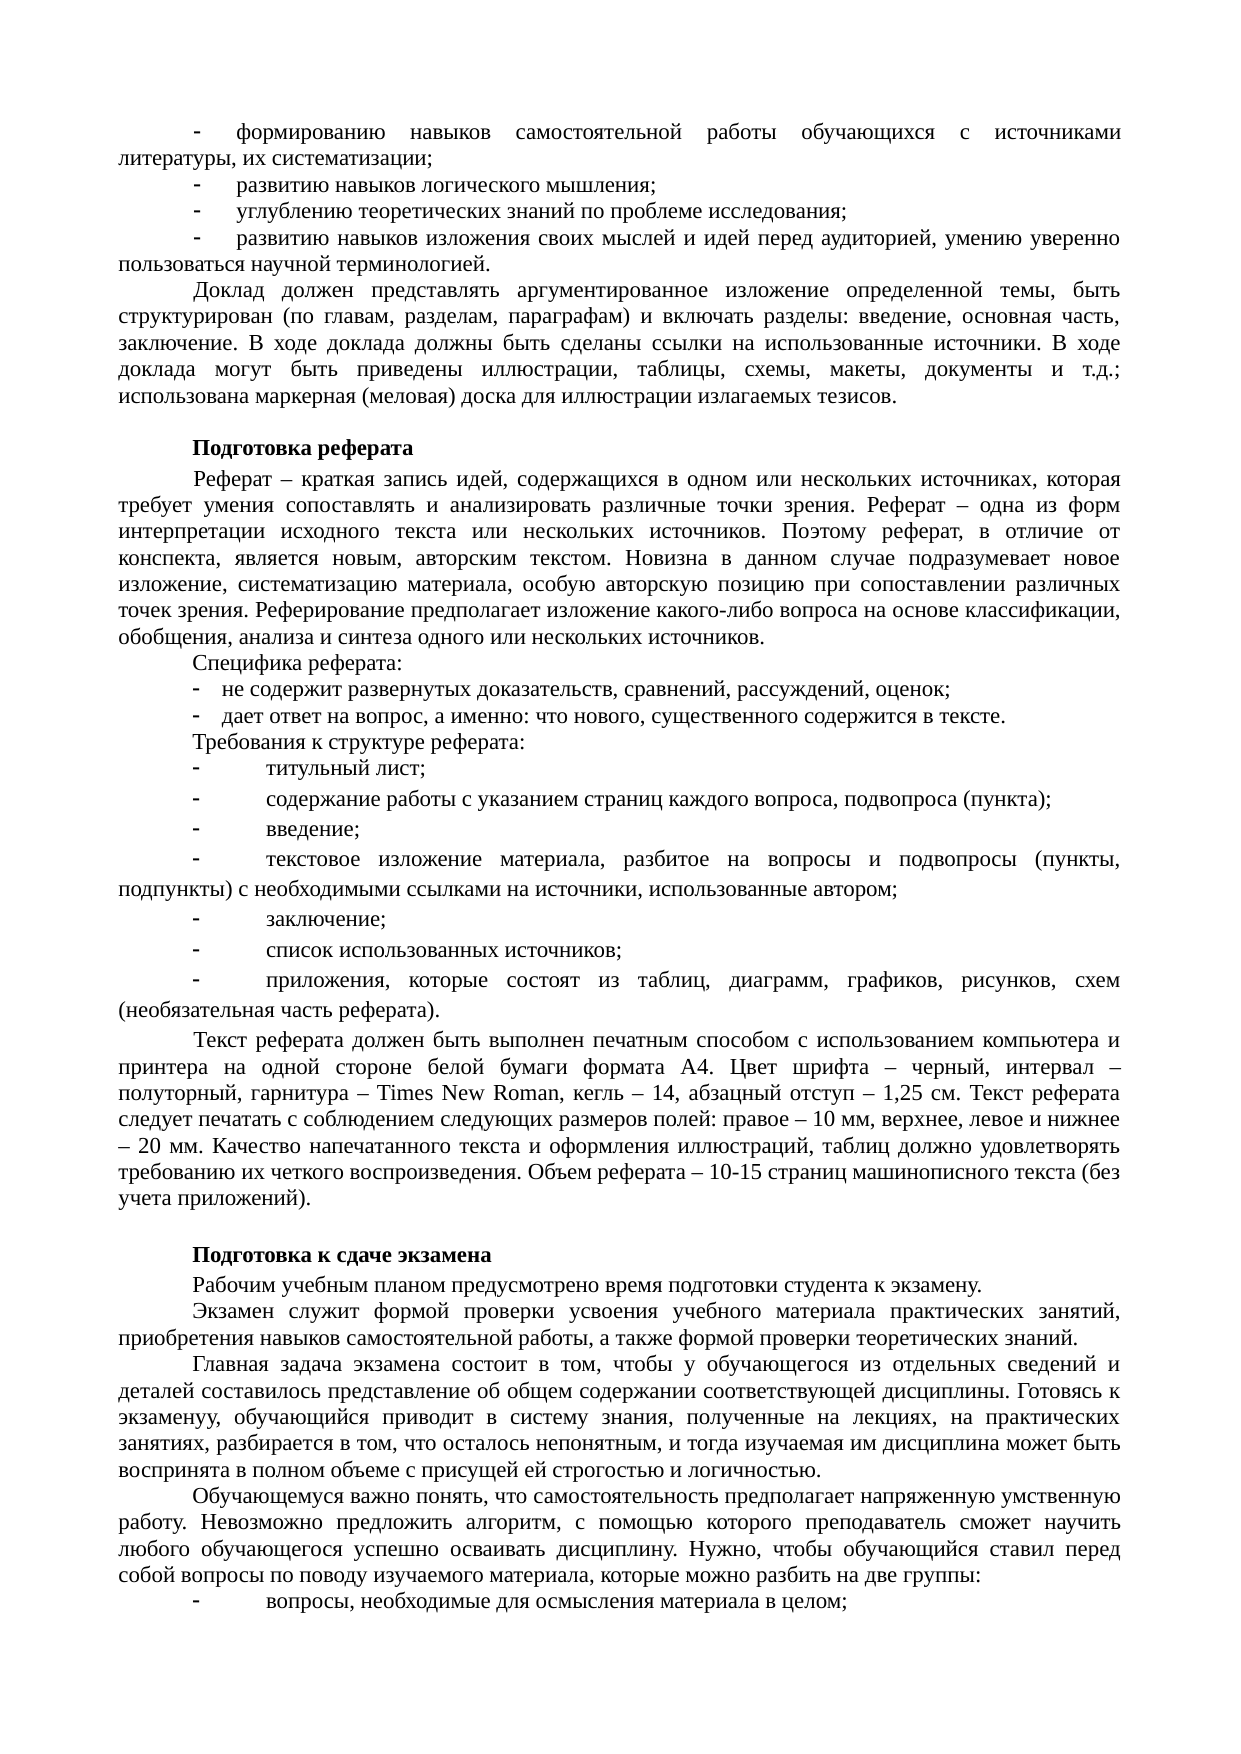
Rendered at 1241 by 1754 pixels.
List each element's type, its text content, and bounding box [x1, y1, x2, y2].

text Специфика реферата: [118, 649, 1122, 675]
list текстовое изложение материала, разбитое на вопросы и подвопросы (пункты, подпункты) с необходимыми ссылками на источники, использованные автором; [118, 845, 1122, 902]
list вопросы, необходимые для осмысления материала в целом; [118, 1587, 1122, 1614]
text Подготовка к сдаче экзамена [118, 1241, 1122, 1267]
list дает ответ на вопрос, а именно: что нового, существенного содержится в тексте. [118, 702, 1122, 728]
list развитию навыков логического мышления; [118, 171, 1122, 197]
text Подготовка реферата [118, 434, 1122, 461]
text Рабочим учебным планом предусмотрено время подготовки студента к экзамену. [118, 1271, 1122, 1298]
text Доклад должен представлять аргументированное изложение определенной темы, быть структурирован (по главам, разделам, параграфам) и включать разделы: введение, основная часть, заключение. В ходе доклада должны быть сделаны ссылки на использованные источники. В ходе доклада могут быть приведены иллюстрации, таблицы, схемы, макеты, документы и т.д.; использована маркерная (меловая) доска для иллюстрации излагаемых тезисов. [118, 276, 1122, 408]
list список использованных источников; [118, 936, 1122, 962]
list приложения, которые состоят из таблиц, диаграмм, графиков, рисунков, схем (необязательная часть реферата). [118, 966, 1122, 1022]
list формированию навыков самостоятельной работы обучающихся с источниками литературы, их систематизации; [118, 118, 1122, 171]
list не содержит развернутых доказательств, сравнений, рассуждений, оценок; [118, 675, 1122, 702]
list введение; [118, 815, 1122, 841]
text Обучающемуся важно понять, что самостоятельность предполагает напряженную умственную работу. Невозможно предложить алгоритм, с помощью которого преподаватель сможет научить любого обучающегося успешно осваивать дисциплину. Нужно, чтобы обучающийся ставил перед собой вопросы по поводу изучаемого материала, которые можно разбить на две группы: [118, 1482, 1122, 1587]
list развитию навыков изложения своих мыслей и идей перед аудиторией, умению уверенно пользоваться научной терминологией. [118, 223, 1122, 276]
text Экзамен служит формой проверки усвоения учебного материала практических занятий, приобретения навыков самостоятельной работы, а также формой проверки теоретических знаний. [118, 1298, 1122, 1350]
text Требования к структуре реферата: [118, 728, 1122, 754]
list содержание работы с указанием страниц каждого вопроса, подвопроса (пункта); [118, 785, 1122, 811]
text Реферат – краткая запись идей, содержащихся в одном или нескольких источниках, которая требует умения сопоставлять и анализировать различные точки зрения. Реферат – одна из форм интерпретации исходного текста или нескольких источников. Поэтому реферат, в отличие от конспекта, является новым, авторским текстом. Новизна в данном случае подразумевает новое изложение, систематизацию материала, особую авторскую позицию при сопоставлении различных точек зрения. Реферирование предполагает изложение какого-либо вопроса на основе классификации, обобщения, анализа и синтеза одного или нескольких источников. [118, 464, 1122, 649]
text Главная задача экзамена состоит в том, чтобы у обучающегося из отдельных сведений и деталей составилось представление об общем содержании соответствующей дисциплины. Готовясь к экзаменуу, обучающийся приводит в систему знания, полученные на лекциях, на практических занятиях, разбирается в том, что осталось непонятным, и тогда изучаемая им дисциплина может быть воспринята в полном объеме с присущей ей строгостью и логичностью. [118, 1350, 1122, 1482]
text Текст реферата должен быть выполнен печатным способом с использованием компьютера и принтера на одной стороне белой бумаги формата А4. Цвет шрифта – черный, интервал – полуторный, гарнитура – Times New Roman, кегль – 14, абзацный отступ – 1,25 см. Текст реферата следует печатать с соблюдением следующих размеров полей: правое – 10 мм, верхнее, левое и нижнее – 20 мм. Качество напечатанного текста и оформления иллюстраций, таблиц должно удовлетворять требованию их четкого воспроизведения. Объем реферата – 10-15 страниц машинописного текста (без учета приложений). [118, 1026, 1122, 1211]
list углублению теоретических знаний по проблеме исследования; [118, 197, 1122, 223]
list заключение; [118, 906, 1122, 932]
list титульный лист; [118, 754, 1122, 781]
